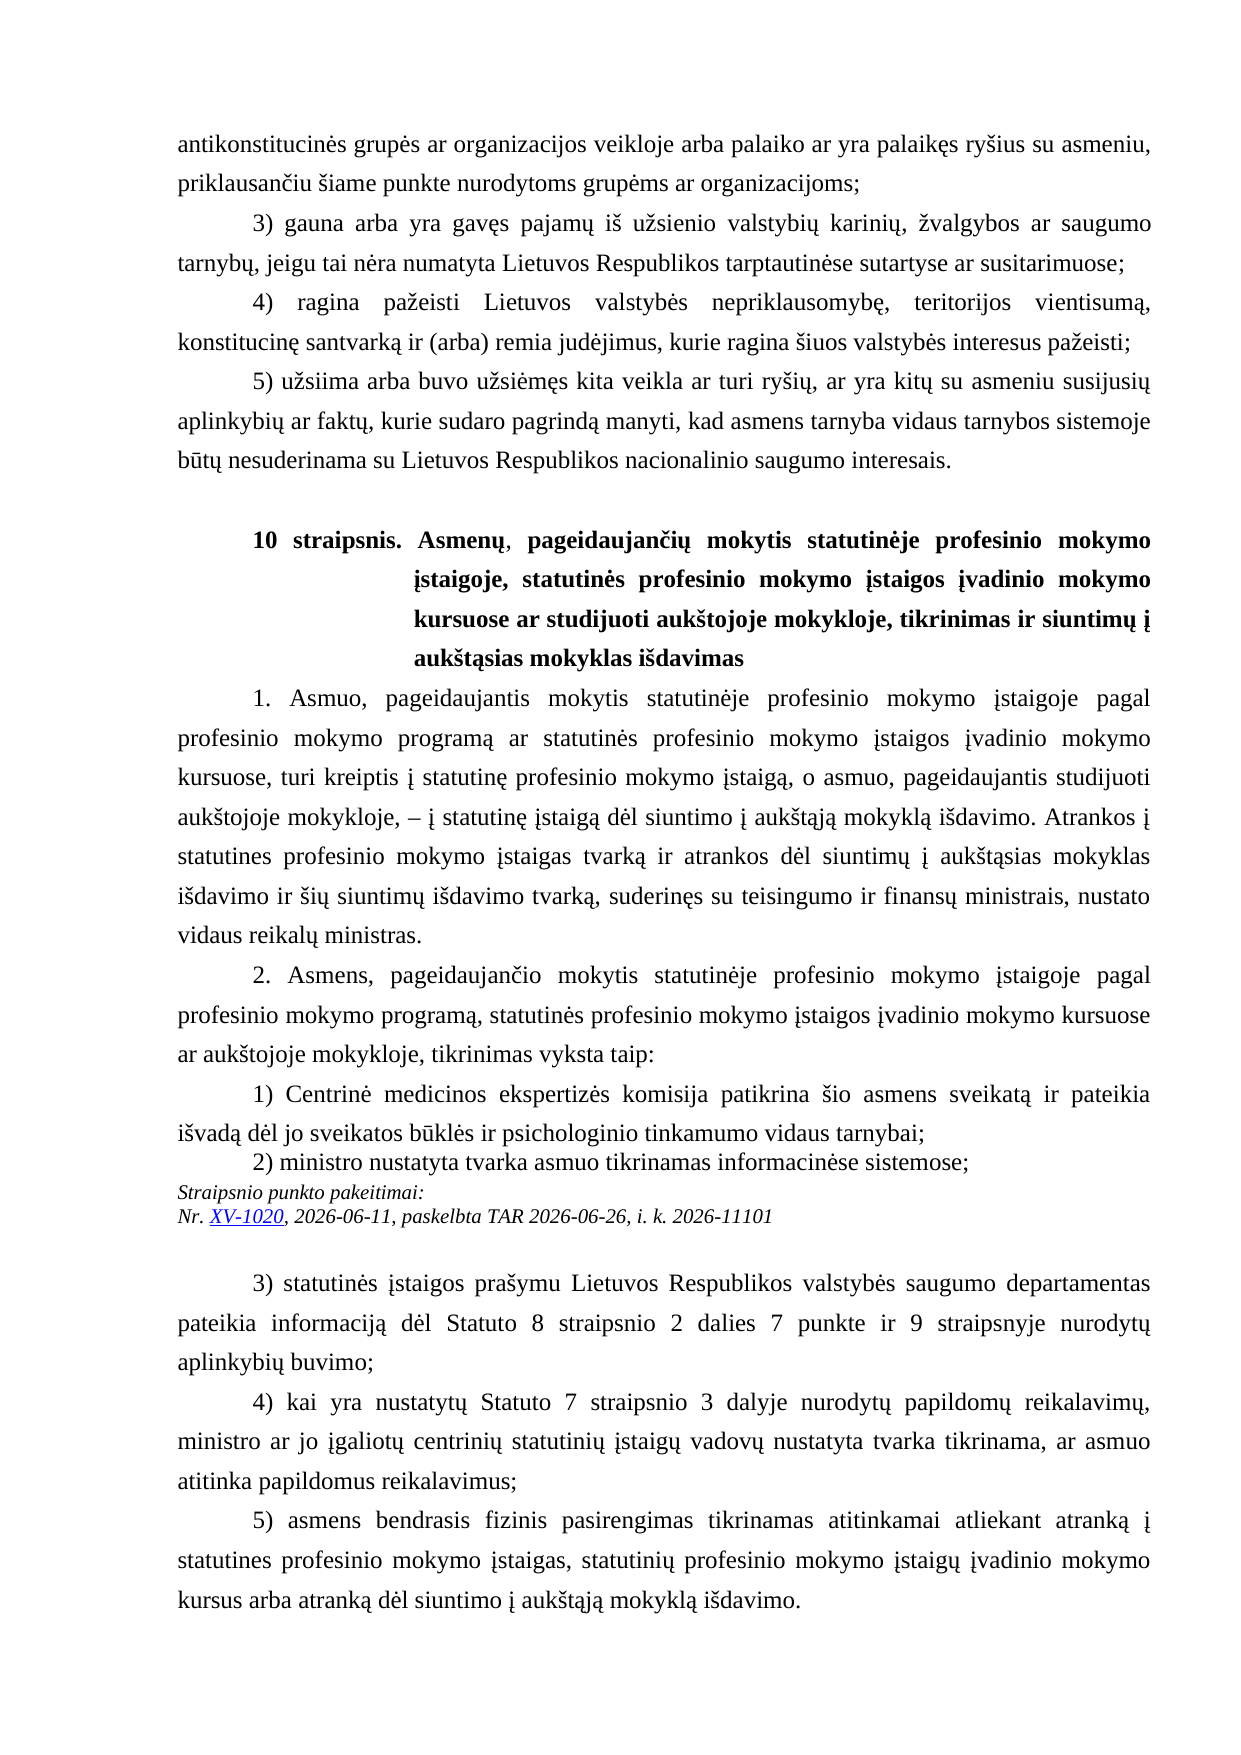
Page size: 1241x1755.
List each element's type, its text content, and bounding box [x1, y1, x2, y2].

text 4) kai yra nustatytų Statuto 7 straipsnio 3 dalyje nurodytų papildomų reikalavimų, ministro ar jo įgaliotų centrinių statutinių įstaigų vadovų nustatyta tvarka tikrinama, ar asmuo atitinka papildomus reikalavimus; [177, 1376, 1152, 1495]
text 5) užsiima arba buvo užsiėmęs kita veikla ar turi ryšių, ar yra kitų su asmeniu susijusių aplinkybių ar faktų, kurie sudaro pagrindą manyti, kad asmens tarnyba vidaus tarnybos sistemoje būtų nesuderinama su Lietuvos Respublikos nacionalinio saugumo interesais. [177, 356, 1152, 474]
text 2. Asmens, pageidaujančio mokytis statutinėje profesinio mokymo įstaigoje pagal profesinio mokymo programą, statutinės profesinio mokymo įstaigos įvadinio mokymo kursuose ar aukštojoje mokykloje, tikrinimas vyksta taip: [177, 949, 1152, 1068]
text 3) gauna arba yra gavęs pajamų iš užsienio valstybių karinių, žvalgybos ar saugumo tarnybų, jeigu tai nėra numatyta Lietuvos Respublikos tarptautinėse sutartyse ar susitarimuose; [177, 197, 1152, 276]
text 1) Centrinė medicinos ekspertizės komisija patikrina šio asmens sveikatą ir pateikia išvadą dėl jo sveikatos būklės ir psichologinio tinkamumo vidaus tarnybai; [177, 1068, 1152, 1147]
text 2) ministro nustatyta tvarka asmuo tikrinamas informacinėse sistemose; [177, 1147, 1152, 1176]
text 10 straipsnis. Asmenų, pageidaujančių mokytis statutinėje profesinio mokymo įstaigoje, statutinės profesinio mokymo įstaigos įvadinio mokymo kursuose ar studijuoti aukštojoje mokykloje, tikrinimas ir siuntimų į aukštąsias mokyklas išdavimas [252, 514, 1152, 672]
text 1. Asmuo, pageidaujantis mokytis statutinėje profesinio mokymo įstaigoje pagal profesinio mokymo programą ar statutinės profesinio mokymo įstaigos įvadinio mokymo kursuose, turi kreiptis į statutinę profesinio mokymo įstaigą, o asmuo, pageidaujantis studijuoti aukštojoje mokykloje, – į statutinę įstaigą dėl siuntimo į aukštąją mokyklą išdavimo. Atrankos į statutines profesinio mokymo įstaigas tvarką ir atrankos dėl siuntimų į aukštąsias mokyklas išdavimo ir šių siuntimų išdavimo tvarką, suderinęs su teisingumo ir finansų ministrais, nustato vidaus reikalų ministras. [177, 672, 1152, 949]
text 5) asmens bendrasis fizinis pasirengimas tikrinamas atitinkamai atliekant atranką į statutines profesinio mokymo įstaigas, statutinių profesinio mokymo įstaigų įvadinio mokymo kursus arba atranką dėl siuntimo į aukštąją mokyklą išdavimo. [177, 1495, 1152, 1613]
text antikonstitucinės grupės ar organizacijos veikloje arba palaiko ar yra palaikęs ryšius su asmeniu, priklausančiu šiame punkte nurodytoms grupėms ar organizacijoms; [177, 118, 1152, 197]
text Straipsnio punkto pakeitimai: [177, 1180, 1152, 1204]
text 4) ragina pažeisti Lietuvos valstybės nepriklausomybę, teritorijos vientisumą, konstitucinę santvarką ir (arba) remia judėjimus, kurie ragina šiuos valstybės interesus pažeisti; [177, 276, 1152, 356]
text Nr. XV-1020, 2026-06-11, paskelbta TAR 2026-06-26, i. k. 2026-11101 [177, 1204, 1152, 1228]
text 3) statutinės įstaigos prašymu Lietuvos Respublikos valstybės saugumo departamentas pateikia informaciją dėl Statuto 8 straipsnio 2 dalies 7 punkte ir 9 straipsnyje nurodytų aplinkybių buvimo; [177, 1257, 1152, 1376]
